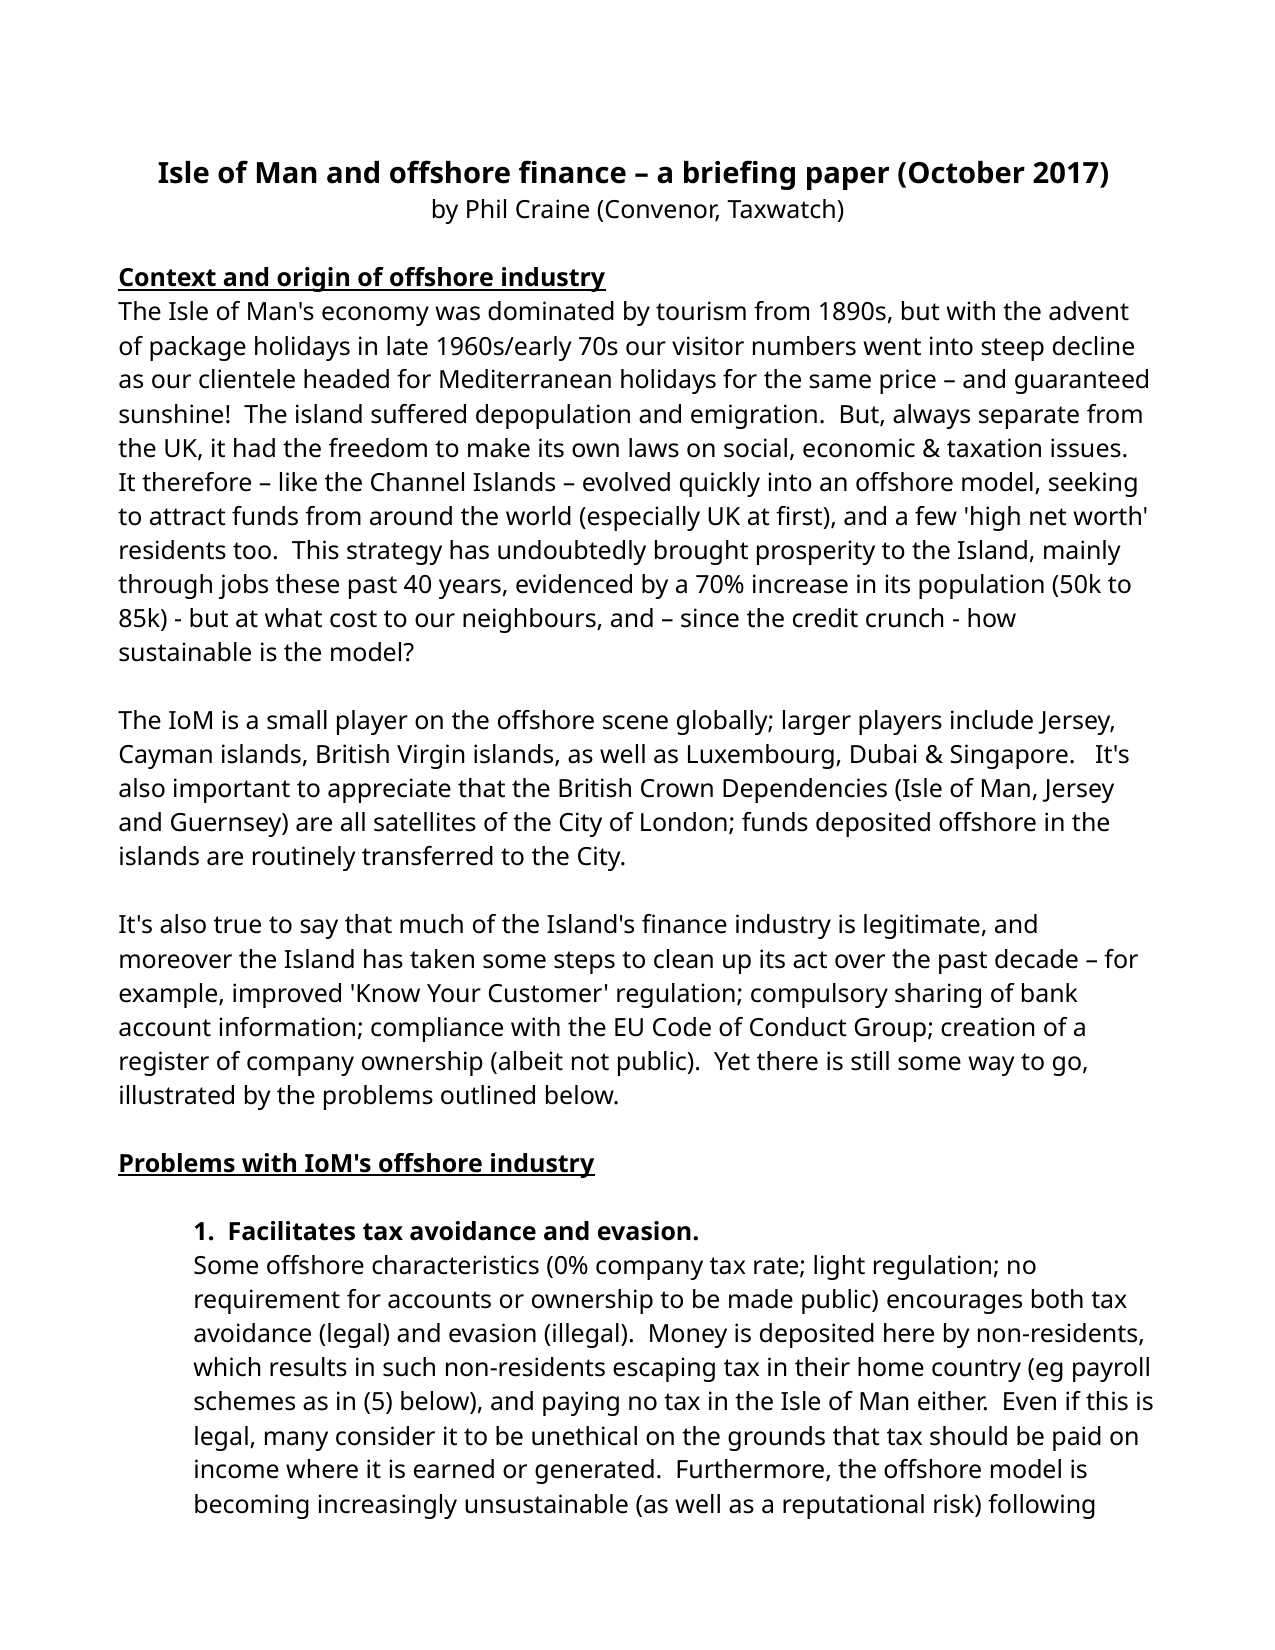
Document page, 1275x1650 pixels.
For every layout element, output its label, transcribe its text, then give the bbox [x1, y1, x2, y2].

text The Isle of Man's economy was dominated by tourism from 1890s, but with the advent of package holidays in late 1960s/early 70s our visitor numbers went into steep decline as our clientele headed for Mediterranean holidays for the same price – and guaranteed sunshine! The island suffered depopulation and emigration. But, always separate from the UK, it had the freedom to make its own laws on social, economic & taxation issues. It therefore – like the Channel Islands – evolved quickly into an offshore model, seeking to attract funds from around the world (especially UK at first), and a few 'high net worth' residents too. This strategy has undoubtedly brought prosperity to the Island, mainly through jobs these past 40 years, evidenced by a 70% increase in its population (50k to 85k) - but at what cost to our neighbours, and – since the credit crunch - how sustainable is the model? [118, 294, 1157, 669]
text Isle of Man and offshore finance – a briefing paper (October 2017) [118, 152, 1157, 192]
list Some offshore characteristics (0% company tax rate; light regulation; no requirement for accounts or ownership to be made public) encourages both tax avoidance (legal) and evasion (illegal). Money is deposited here by non-residents, which results in such non-residents escaping tax in their home country (eg payroll schemes as in (5) below), and paying no tax in the Isle of Man either. Even if this is legal, many consider it to be unethical on the grounds that tax should be paid on income where it is earned or generated. Furthermore, the offshore model is becoming increasingly unsustainable (as well as a reputational risk) following [156, 1248, 1157, 1520]
list 1. Facilitates tax avoidance and evasion. [156, 1214, 1157, 1248]
text Context and origin of offshore industry [118, 260, 1157, 294]
text It's also true to say that much of the Island's finance industry is legitimate, and moreover the Island has taken some steps to clean up its act over the past decade – for example, improved 'Know Your Customer' regulation; compulsory sharing of bank account information; compliance with the EU Code of Conduct Group; creation of a register of company ownership (albeit not public). Yet there is still some way to go, illustrated by the problems outlined below. [118, 907, 1157, 1112]
text The IoM is a small player on the offshore scene globally; larger players include Jersey, Cayman islands, British Virgin islands, as well as Luxembourg, Dubai & Singapore. It's also important to appreciate that the British Crown Dependencies (Isle of Man, Jersey and Guernsey) are all satellites of the City of London; funds deposited offshore in the islands are routinely transferred to the City. [118, 703, 1157, 873]
text Problems with IoM's offshore industry [118, 1146, 1157, 1180]
text by Phil Craine (Convenor, Taxwatch) [118, 192, 1157, 226]
